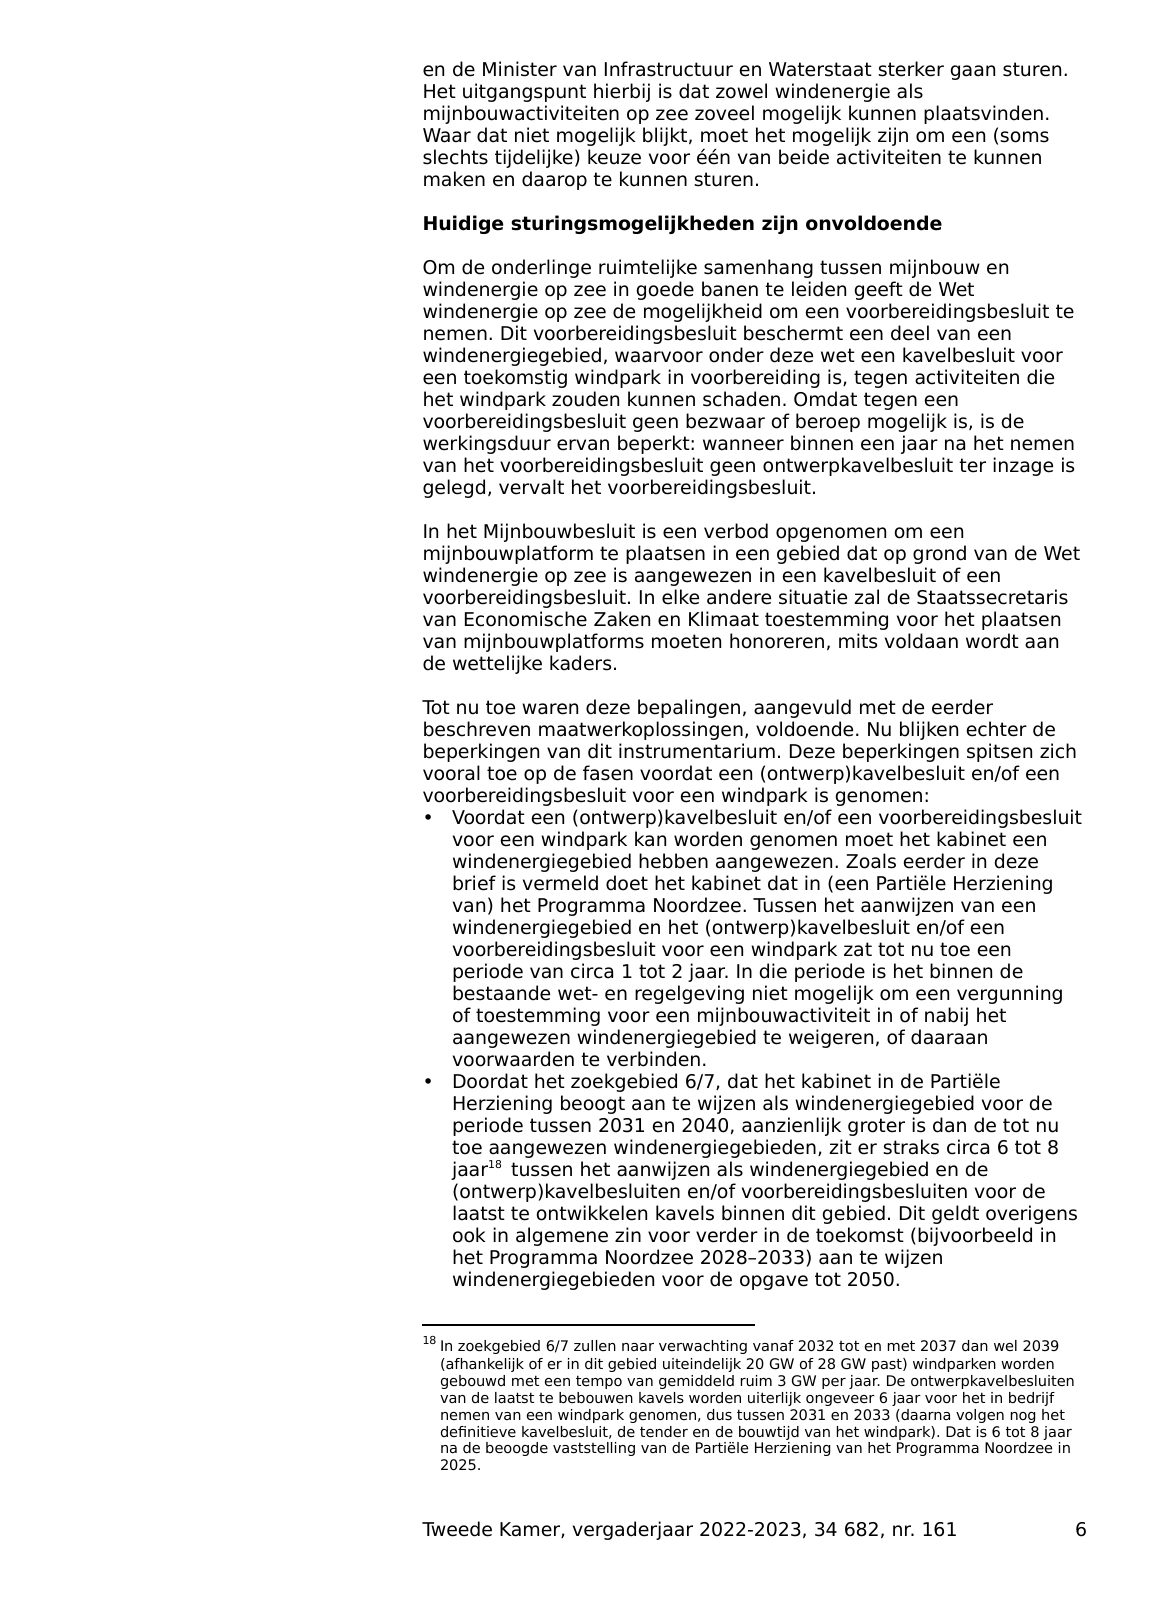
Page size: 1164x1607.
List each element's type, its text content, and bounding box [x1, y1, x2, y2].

text • Voordat een (ontwerp)kavelbesluit en/of een voorbereidingsbesluit voor een windpark kan worden genomen moet het kabinet een windenergiegebied hebben aangewezen. Zoals eerder in deze brief is vermeld doet het kabinet dat in (een Partiële Herziening van) het Programma Noordzee. Tussen het aanwijzen van een windenergiegebied en het (ontwerp)kavelbesluit en/of een voorbereidingsbesluit voor een windpark zat tot nu toe een periode van circa 1 tot 2 jaar. In die periode is het binnen de bestaande wet- en regelgeving niet mogelijk om een vergunning of toestemming voor een mijnbouwactiviteit in of nabij het aangewezen windenergiegebied te weigeren, of daaraan voorwaarden te verbinden. [422, 807, 1087, 1071]
text In het Mijnbouwbesluit is een verbod opgenomen om een mijnbouwplatform te plaatsen in een gebied dat op grond van de Wet windenergie op zee is aangewezen in een kavelbesluit of een voorbereidingsbesluit. In elke andere situatie zal de Staatssecretaris van Economische Zaken en Klimaat toestemming voor het plaatsen van mijnbouwplatforms moeten honoreren, mits voldaan wordt aan de wettelijke kaders. [422, 521, 1087, 675]
text en de Minister van Infrastructuur en Waterstaat sterker gaan sturen. Het uitgangspunt hierbij is dat zowel windenergie als mijnbouwactiviteiten op zee zoveel mogelijk kunnen plaatsvinden. Waar dat niet mogelijk blijkt, moet het mogelijk zijn om een (soms slechts tijdelijke) keuze voor één van beide activiteiten te kunnen maken en daarop te kunnen sturen. [422, 59, 1087, 191]
subtitle Huidige sturingsmogelijkheden zijn onvoldoende [422, 213, 1087, 235]
text Tot nu toe waren deze bepalingen, aangevuld met de eerder beschreven maatwerkoplossingen, voldoende. Nu blijken echter de beperkingen van dit instrumentarium. Deze beperkingen spitsen zich vooral toe op de fasen voordat een (ontwerp)kavelbesluit en/of een voorbereidingsbesluit voor een windpark is genomen: [422, 697, 1087, 807]
text Om de onderlinge ruimtelijke samenhang tussen mijnbouw en windenergie op zee in goede banen te leiden geeft de Wet windenergie op zee de mogelijkheid om een voorbereidingsbesluit te nemen. Dit voorbereidingsbesluit beschermt een deel van een windenergiegebied, waarvoor onder deze wet een kavelbesluit voor een toekomstig windpark in voorbereiding is, tegen activiteiten die het windpark zouden kunnen schaden. Omdat tegen een voorbereidingsbesluit geen bezwaar of beroep mogelijk is, is de werkingsduur ervan beperkt: wanneer binnen een jaar na het nemen van het voorbereidingsbesluit geen ontwerpkavelbesluit ter inzage is gelegd, vervalt het voorbereidingsbesluit. [422, 257, 1087, 499]
text • Doordat het zoekgebied 6/7, dat het kabinet in de Partiële Herziening beoogt aan te wijzen als windenergiegebied voor de periode tussen 2031 en 2040, aanzienlijk groter is dan de tot nu toe aangewezen windenergiegebieden, zit er straks circa 6 tot 8 jaar tussen het aanwijzen als windenergiegebied en de (ontwerp)kavelbesluiten en/of voorbereidingsbesluiten voor de laatst te ontwikkelen kavels binnen dit gebied. Dit geldt overigens ook in algemene zin voor verder in de toekomst (bijvoorbeeld in het Programma Noordzee 2028–2033) aan te wijzen windenergiegebieden voor de opgave tot 2050. [422, 1071, 1087, 1291]
text In zoekgebied 6/7 zullen naar verwachting vanaf 2032 tot en met 2037 dan wel 2039 (afhankelijk of er in dit gebied uiteindelijk 20 GW of 28 GW past) windparken worden gebouwd met een tempo van gemiddeld ruim 3 GW per jaar. De ontwerpkavelbesluiten van de laatst te bebouwen kavels worden uiterlijk ongeveer 6 jaar voor het in bedrijf nemen van een windpark genomen, dus tussen 2031 en 2033 (daarna volgen nog het definitieve kavelbesluit, de tender en de bouwtijd van het windpark). Dat is 6 tot 8 jaar na de beoogde vaststelling van de Partiële Herziening van het Programma Noordzee in 2025. [422, 1334, 1087, 1474]
